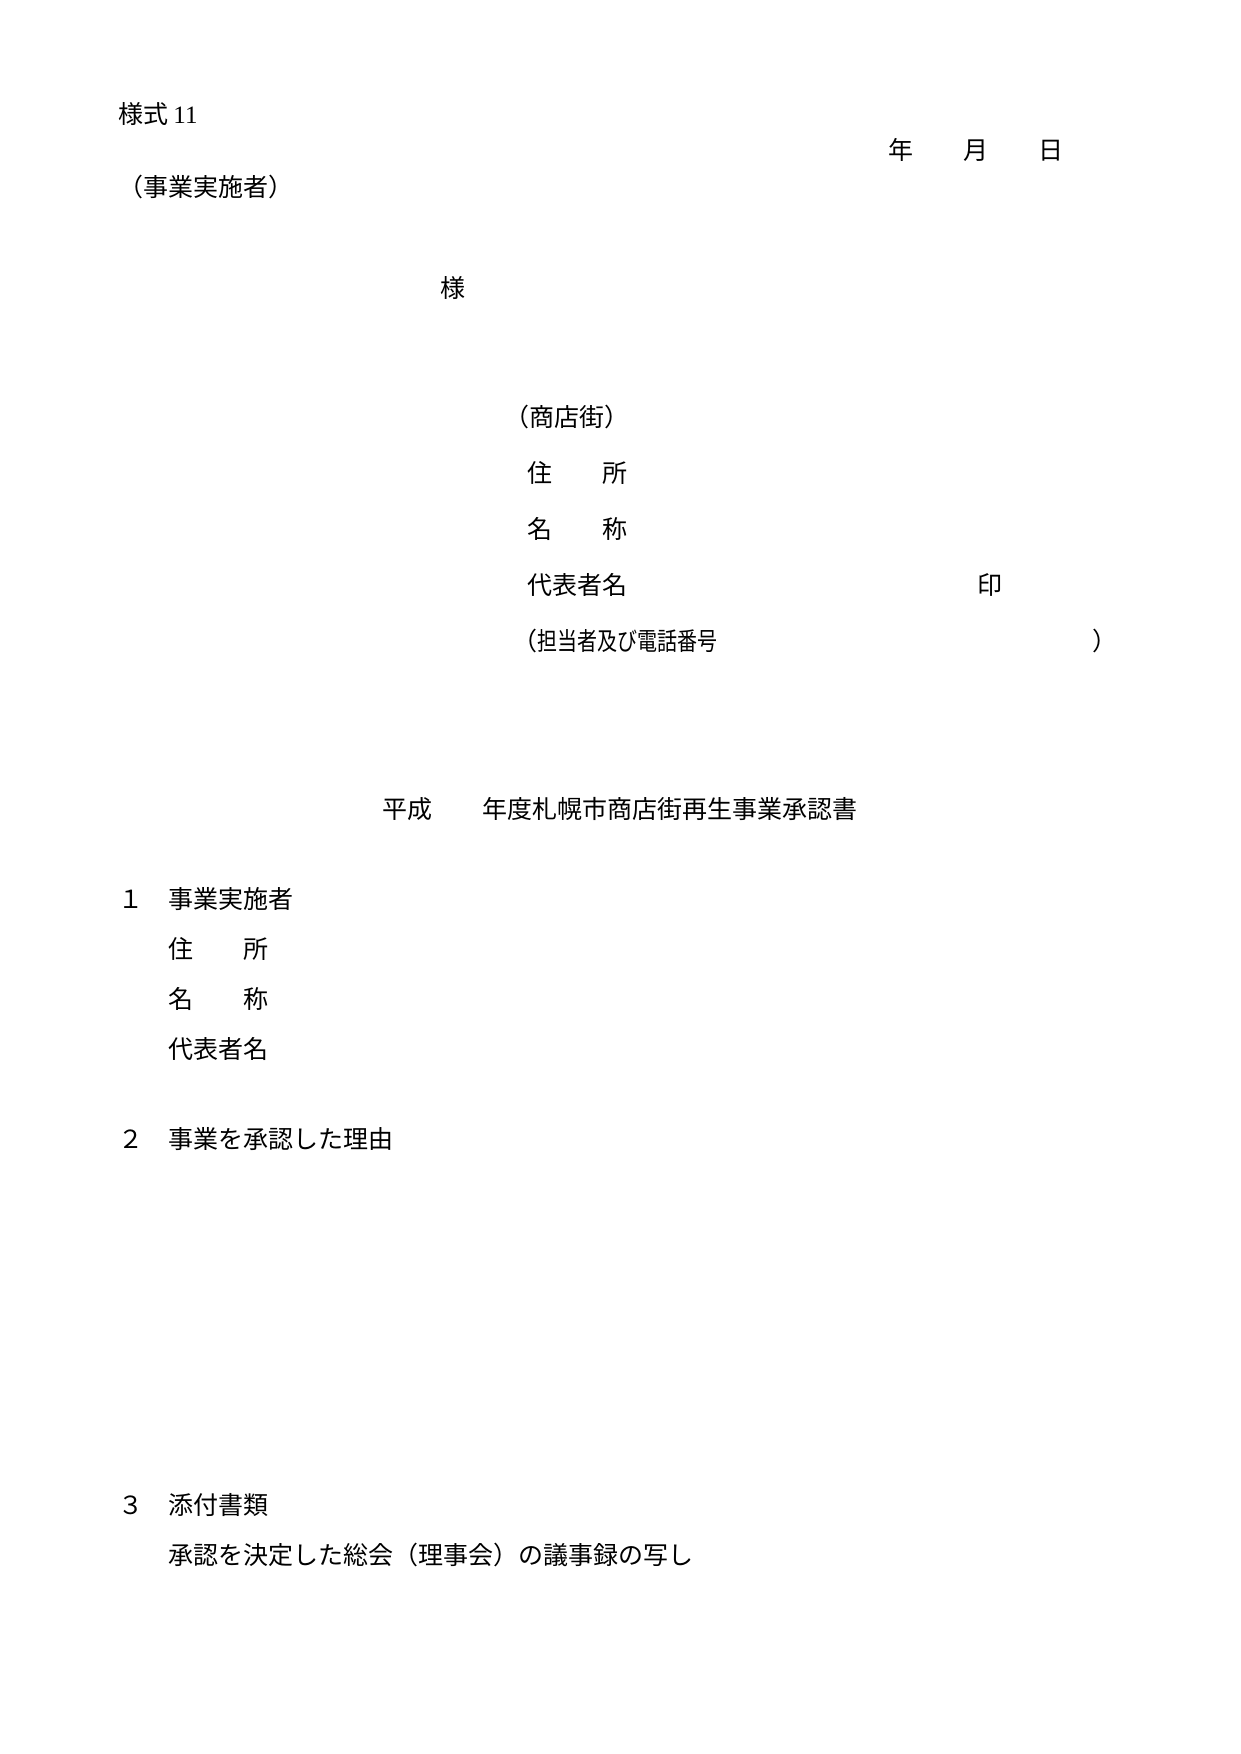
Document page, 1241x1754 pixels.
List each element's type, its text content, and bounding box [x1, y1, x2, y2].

text 代表者名 印 [118, 565, 1122, 602]
text 様 [440, 268, 1122, 304]
text 承認を決定した総会（理事会）の議事録の写し [118, 1536, 1122, 1572]
text 平成 年度札幌市商店街再生事業承認書 [118, 790, 1122, 826]
text 様式11 [118, 94, 1122, 131]
text 代表者名 [118, 1029, 1122, 1066]
text １ 事業実施者 [118, 879, 1122, 916]
text （商店街） [504, 397, 1122, 434]
text ３ 添付書類 [118, 1486, 1122, 1522]
text 名 称 [118, 979, 1122, 1016]
text ２ 事業を承認した理由 [118, 1119, 1122, 1155]
text （担当者及び電話番号 ） [512, 621, 1122, 657]
text （事業実施者） [118, 167, 1122, 203]
text 住 所 [118, 453, 1122, 490]
text 名 称 [118, 509, 1122, 546]
text 住 所 [118, 929, 1122, 966]
text 年 月 日 [888, 131, 1122, 167]
